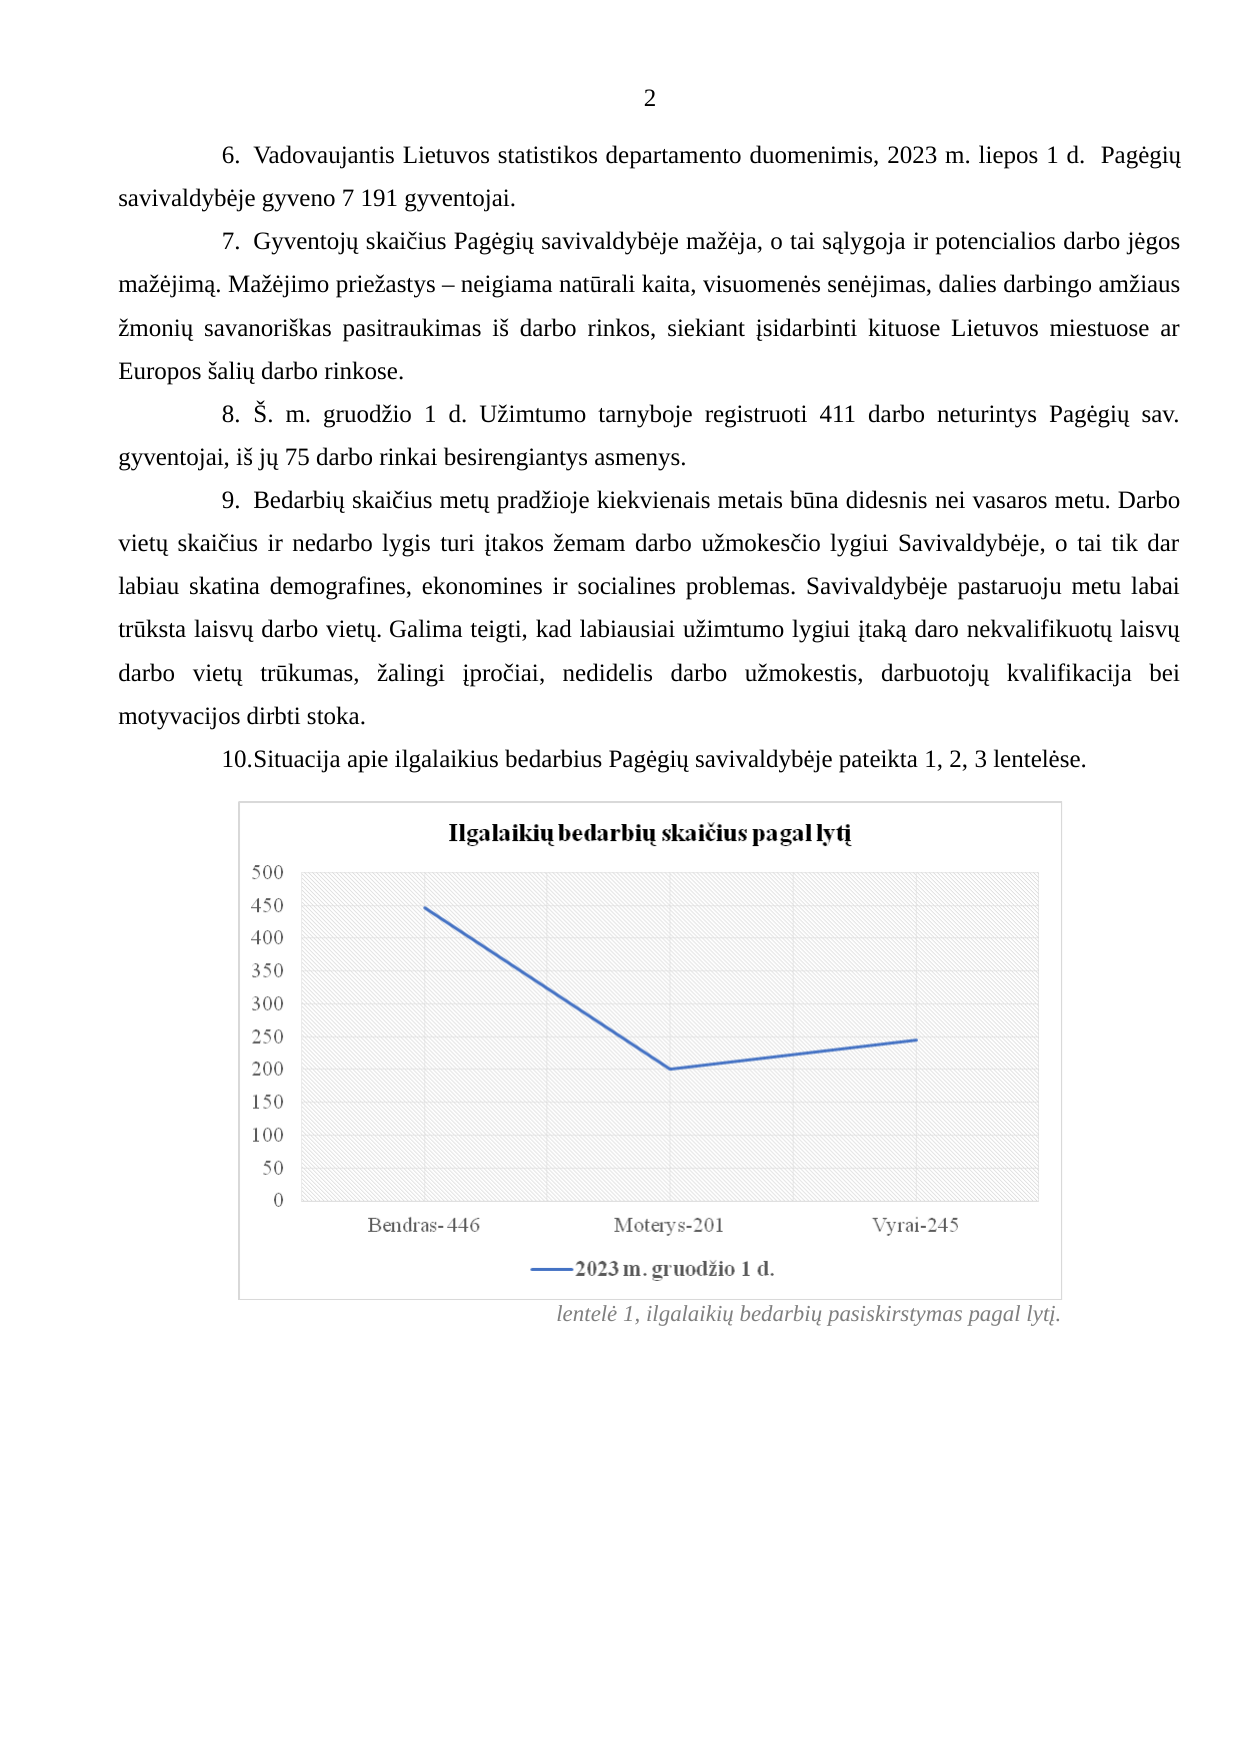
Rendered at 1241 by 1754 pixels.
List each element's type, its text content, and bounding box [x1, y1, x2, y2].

text 8. Š. m. gruodžio 1 d. Užimtumo tarnyboje registruoti 411 darbo neturintys Pagėgių sav. gyventojai, iš jų 75 darbo rinkai besirengiantys asmenys. [118, 399, 1181, 471]
text 7. Gyventojų skaičius Pagėgių savivaldybėje mažėja, o tai sąlygoja ir potencialios darbo jėgos mažėjimą. Mažėjimo priežastys – neigiama natūrali kaita, visuomenės senėjimas, dalies darbingo amžiaus žmonių savanoriškas pasitraukimas iš darbo rinkos, siekiant įsidarbinti kituose Lietuvos miestuose ar Europos šalių darbo rinkose. [118, 226, 1181, 384]
text 6. Vadovaujantis Lietuvos statistikos departamento duomenimis, 2023 m. liepos 1 d. Pagėgių savivaldybėje gyveno 7 191 gyventojai. [118, 140, 1181, 212]
text 10. Situacija apie ilgalaikius bedarbius Pagėgių savivaldybėje pateikta 1, 2, 3 lentelėse. [118, 744, 1181, 773]
text 9. Bedarbių skaičius metų pradžioje kiekvienais metais būna didesnis nei vasaros metu. Darbo vietų skaičius ir nedarbo lygis turi įtakos žemam darbo užmokesčio lygiui Savivaldybėje, o tai tik dar labiau skatina demografines, ekonomines ir socialines problemas. Savivaldybėje pastaruoju metu labai trūksta laisvų darbo vietų. Galima teigti, kad labiausiai užimtumo lygiui įtaką daro nekvalifikuotų laisvų darbo vietų trūkumas, žalingi įpročiai, nedidelis darbo užmokestis, darbuotojų kvalifikacija bei motyvacijos dirbti stoka. [118, 485, 1181, 729]
text lentelė 1, ilgalaikių bedarbių pasiskirstymas pagal lytį. [118, 1300, 1181, 1326]
